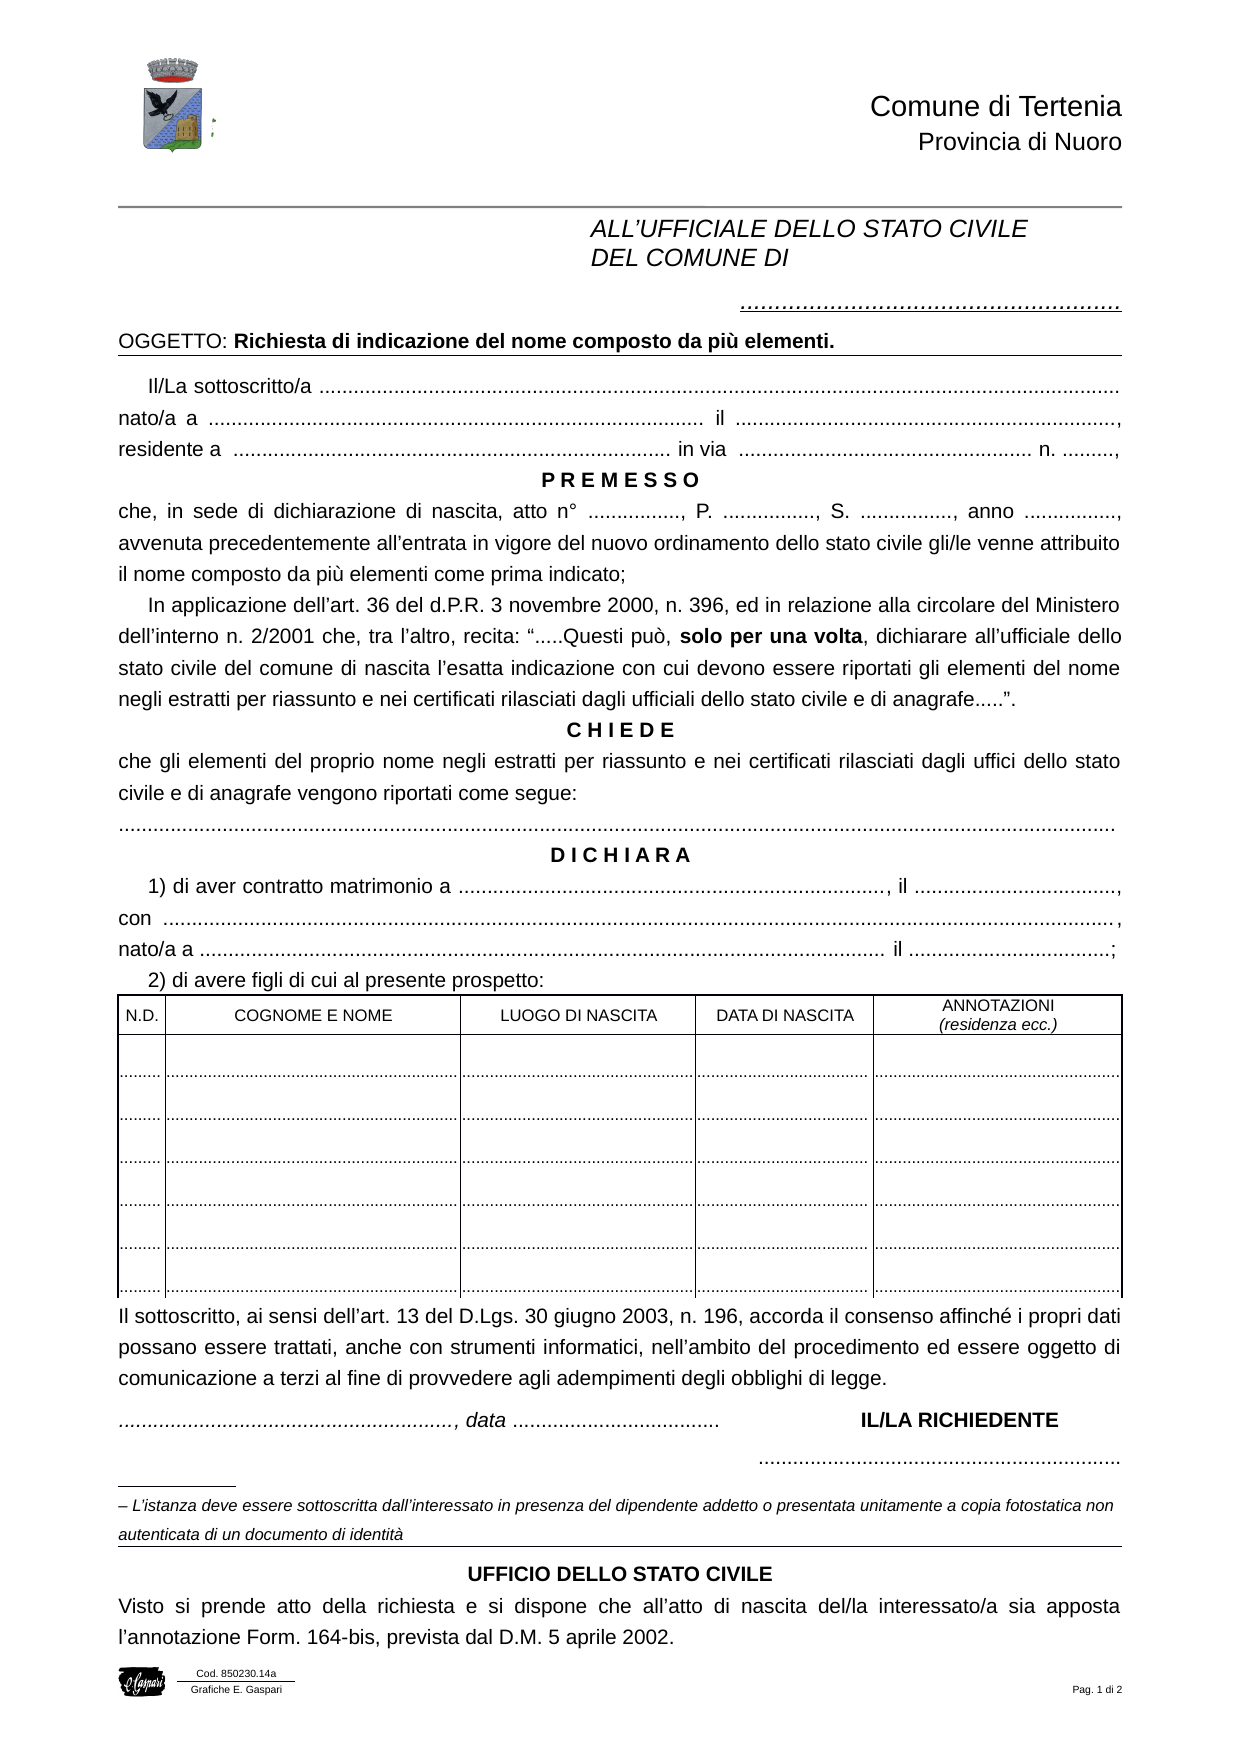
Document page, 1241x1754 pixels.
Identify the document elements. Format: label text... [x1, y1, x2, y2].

table_header LUOGO DI NASCITA [461, 996, 695, 1034]
text che gli elementi del proprio nome negli estratti per riassunto e nei certificati rilasciati dagli uffici dello stato civile e di anagrafe vengono riportati come segue: [118, 744, 1122, 806]
text Il/La sottoscritto/a ........................................................................................................................................... nato/a a ...................................................................................... il .................................................................., residente a ............................................................................ in via ................................................... n. ........., [118, 369, 1122, 462]
table_cell ..................................................... ..................................................... ..................................................... ..................................................... ..................................................... ..................................................... [874, 1035, 1121, 1298]
text Comune di Tertenia [224, 89, 1122, 122]
table_header DATA DI NASCITA [696, 996, 873, 1034]
table_cell .................................................. .................................................. .................................................. .................................................. .................................................. .................................................. [461, 1035, 695, 1298]
text 1) di aver contratto matrimonio a .........................................................................., il ..................................., con ....................................................................................................................................................................., nato/a a ....................................................................................................................... il ...................................; [118, 869, 1122, 962]
text 2) di avere figli di cui al presente prospetto: [118, 962, 1122, 994]
picture [122, 58, 224, 189]
table_header N.D. [119, 996, 165, 1034]
subtitle P R E M E S S O [118, 462, 1122, 494]
table_header COGNOME E NOME [166, 996, 460, 1034]
text OGGETTO: Richiesta di indicazione del nome composto da più elementi. [118, 329, 1122, 355]
picture [118, 1666, 166, 1697]
text che, in sede di dichiarazione di nascita, atto n° ................, P. ................, S. ................, anno ................, avvenuta precedentemente all’entrata in vigore del nuovo ordinamento dello stato civile gli/le venne attribuito il nome composto da più elementi come prima indicato; [118, 494, 1122, 587]
subtitle C H I E D E [118, 712, 1122, 744]
table_cell ......... ......... ......... ......... ......... ......... [119, 1035, 165, 1298]
text Visto si prende atto della richiesta e si dispone che all’atto di nascita del/la interessato/a sia apposta l’annotazione Form. 164-bis, prevista dal D.M. 5 aprile 2002. [118, 1588, 1122, 1651]
text UFFICIO DELLO STATO CIVILE [118, 1557, 1122, 1588]
text ............................................................... [118, 1445, 1122, 1469]
text ....................................................... [591, 286, 1122, 315]
text ............................................................................................................................................................................. [118, 806, 1122, 837]
text In applicazione dell’art. 36 del d.P.R. 3 novembre 2000, n. 396, ed in relazione alla circolare del Ministero dell’interno n. 2/2001 che, tra l’altro, recita: “.....Questi può, solo per una volta, dichiarare all’ufficiale dello stato civile del comune di nascita l’esatta indicazione con cui devono essere riportati gli elementi del nome negli estratti per riassunto e nei certificati rilasciati dagli ufficiali dello stato civile e di anagrafe.....”. [118, 587, 1122, 712]
text D I C H I A R A [118, 837, 1122, 869]
text ALL’UFFICIALE DELLO STATO CIVILE [591, 214, 1081, 243]
text DEL COMUNE DI [591, 243, 1081, 271]
text – L’istanza deve essere sottoscritta dall’interessato in presenza del dipendente addetto o presentata unitamente a copia fotostatica non autenticata di un documento di identità [118, 1496, 1122, 1546]
table_cell ............................................................... ............................................................... ............................................................... ............................................................... ............................................................... ............................................................... [166, 1035, 460, 1298]
text .........................................................., data .................................... IL/LA RICHIEDENTE [119, 1404, 1122, 1433]
table_cell ..................................... ..................................... ..................................... ..................................... ..................................... ..................................... [696, 1035, 873, 1298]
text Il sottoscritto, ai sensi dell’art. 13 del D.Lgs. 30 giugno 2003, n. 196, accorda il consenso affinché i propri dati possano essere trattati, anche con strumenti informatici, nell’ambito del procedimento ed essere oggetto di comunicazione a terzi al fine di provvedere agli adempimenti degli obblighi di legge. [118, 1298, 1122, 1392]
table_header ANNOTAZIONI (residenza ecc.) [874, 996, 1121, 1034]
text Provincia di Nuoro [224, 127, 1122, 156]
